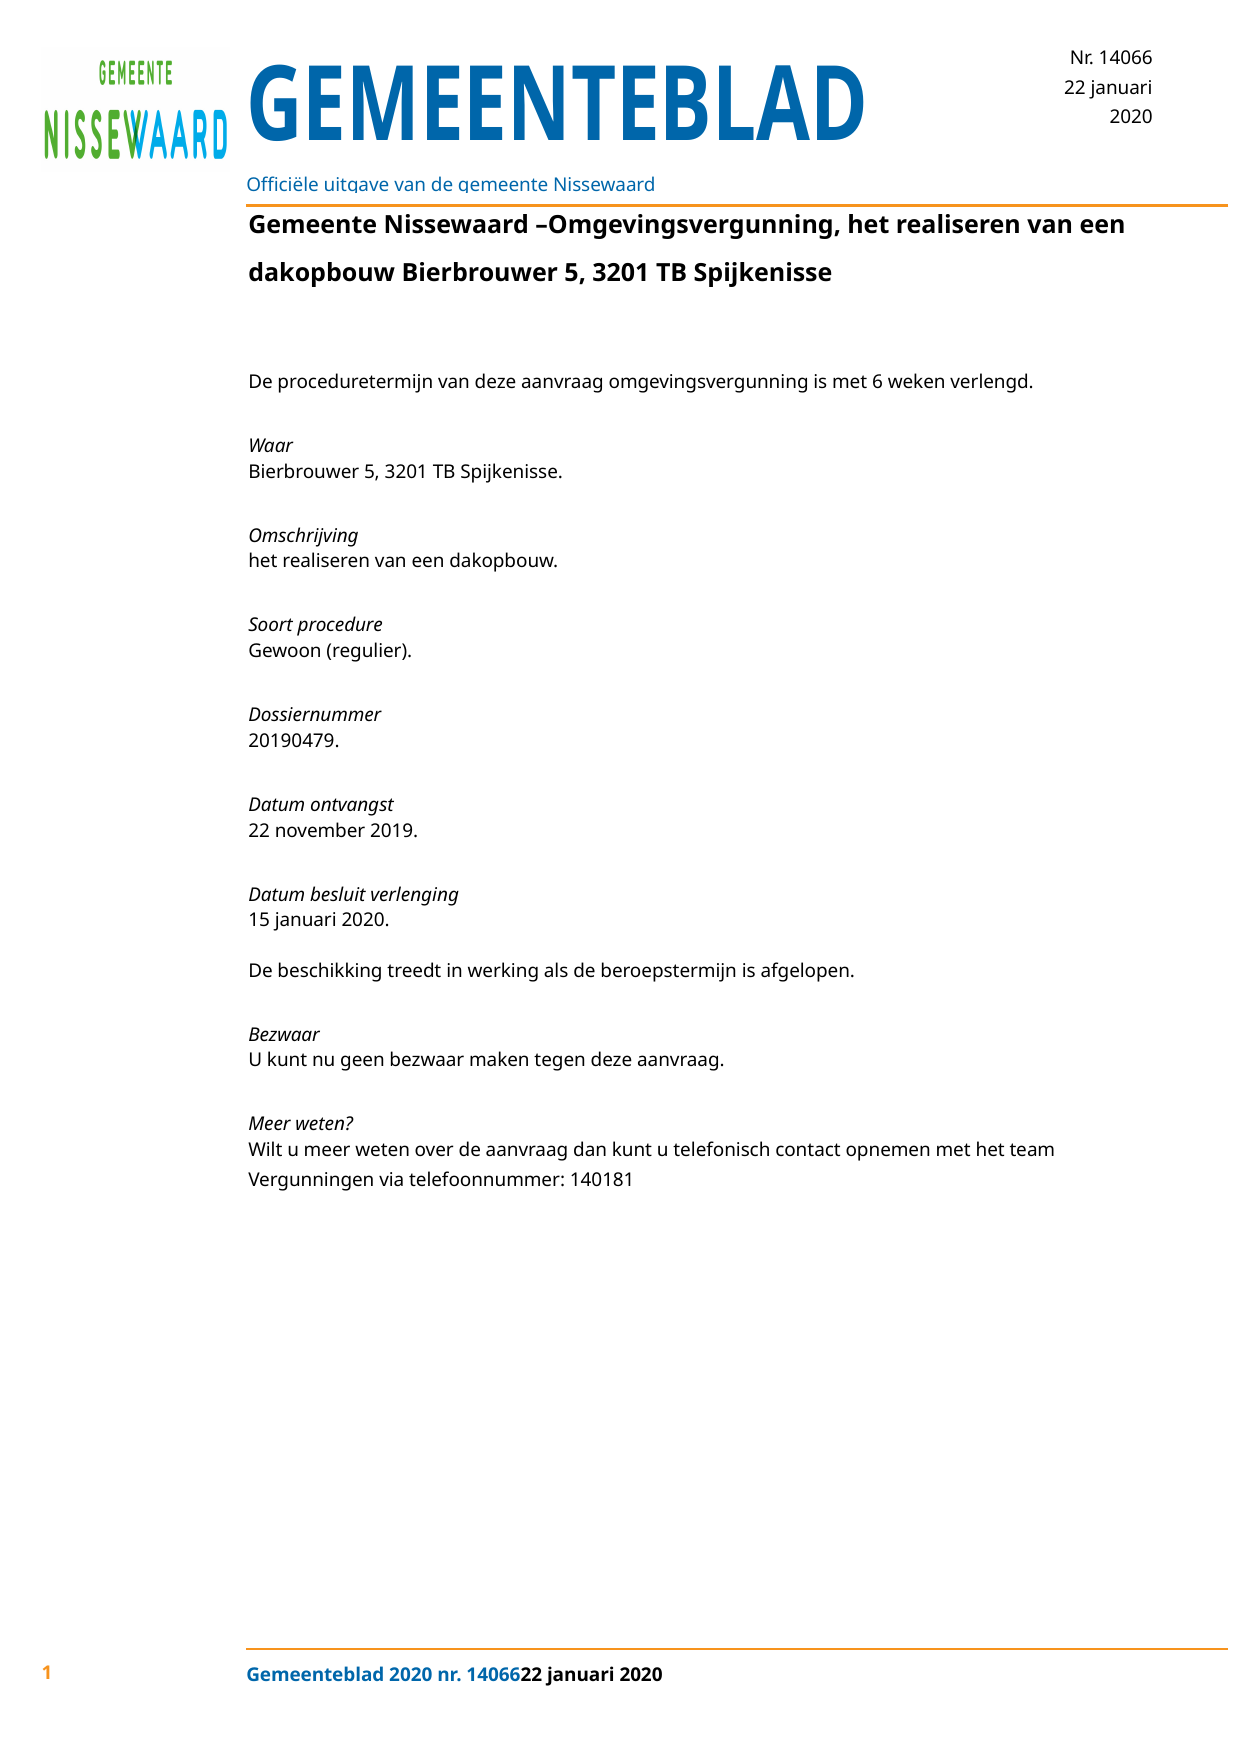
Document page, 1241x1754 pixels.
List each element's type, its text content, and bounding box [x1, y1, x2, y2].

text Bierbrouwer 5, 3201 TB Spijkenisse. [248, 458, 1152, 484]
text 20190479. [248, 727, 1152, 753]
text Bezwaar [248, 1021, 1152, 1047]
text Gemeente Nissewaard –Omgevingsvergunning, het realiseren van een dakopbouw Bierbrouwer 5, 3201 TB Spijkenisse [248, 207, 1152, 288]
text Dossiernummer [248, 701, 1152, 727]
text Omschrijving [248, 522, 1152, 548]
text De proceduretermijn van deze aanvraag omgevingsvergunning is met 6 weken verlengd. [248, 368, 1152, 394]
text U kunt nu geen bezwaar maken tegen deze aanvraag. [248, 1047, 1152, 1072]
text Datum ontvangst [248, 791, 1152, 817]
text 15 januari 2020. [248, 906, 1152, 932]
picture [41, 47, 231, 172]
text Meer weten? [248, 1111, 1152, 1136]
text het realiseren van een dakopbouw. [248, 548, 1152, 573]
text Waar [248, 432, 1152, 458]
text Wilt u meer weten over de aanvraag dan kunt u telefonisch contact opnemen met het team Vergunningen via telefoonnummer: 140181 [248, 1136, 1152, 1192]
text 22 november 2019. [248, 817, 1152, 842]
text Gewoon (regulier). [248, 637, 1152, 663]
text Datum besluit verlenging [248, 881, 1152, 906]
text De beschikking treedt in werking als de beroepstermijn is afgelopen. [248, 957, 1152, 983]
text Soort procedure [248, 612, 1152, 637]
